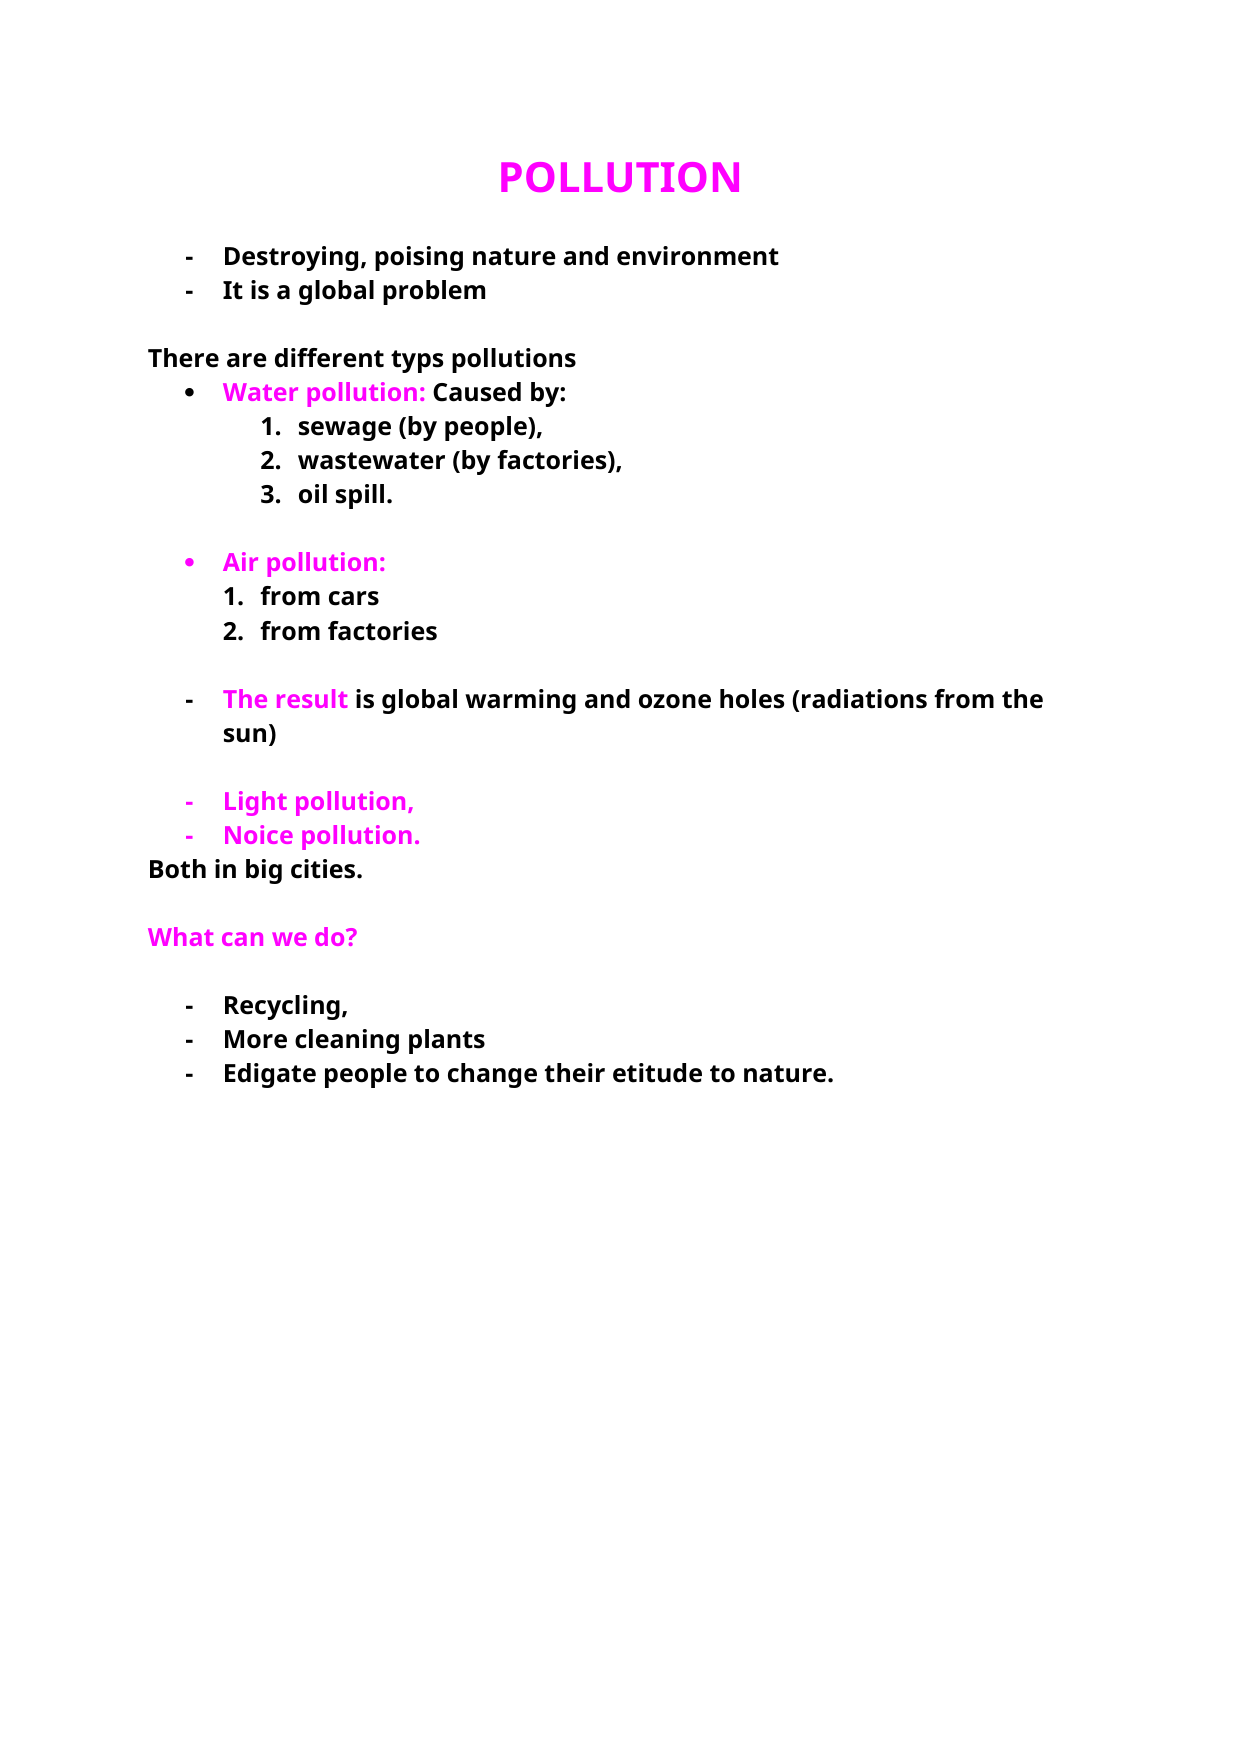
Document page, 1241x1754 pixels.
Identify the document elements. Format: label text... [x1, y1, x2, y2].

text There are different typs pollutions [148, 341, 1093, 375]
list The result is global warming and ozone holes (radiations from the sun) [185, 681, 1093, 749]
list from factories [223, 613, 1093, 647]
list It is a global problem [185, 272, 1093, 307]
list sewage (by people), [260, 409, 1093, 443]
list Edigate people to change their etitude to nature. [185, 1056, 1093, 1090]
text Both in big cities. [148, 852, 1093, 886]
list Destroying, poising nature and environment [185, 238, 1093, 272]
text POLLUTION [148, 148, 1093, 204]
list oil spill. [260, 477, 1093, 511]
list Light pollution, [185, 783, 1093, 817]
list More cleaning plants [185, 1022, 1093, 1056]
text What can we do? [148, 920, 1093, 954]
list wastewater (by factories), [260, 443, 1093, 477]
list Water pollution: Caused by: [185, 375, 1093, 409]
list from cars [223, 579, 1093, 613]
list Recycling, [185, 988, 1093, 1022]
list Air pollution: [185, 545, 1093, 579]
list Noice pollution. [185, 817, 1093, 852]
